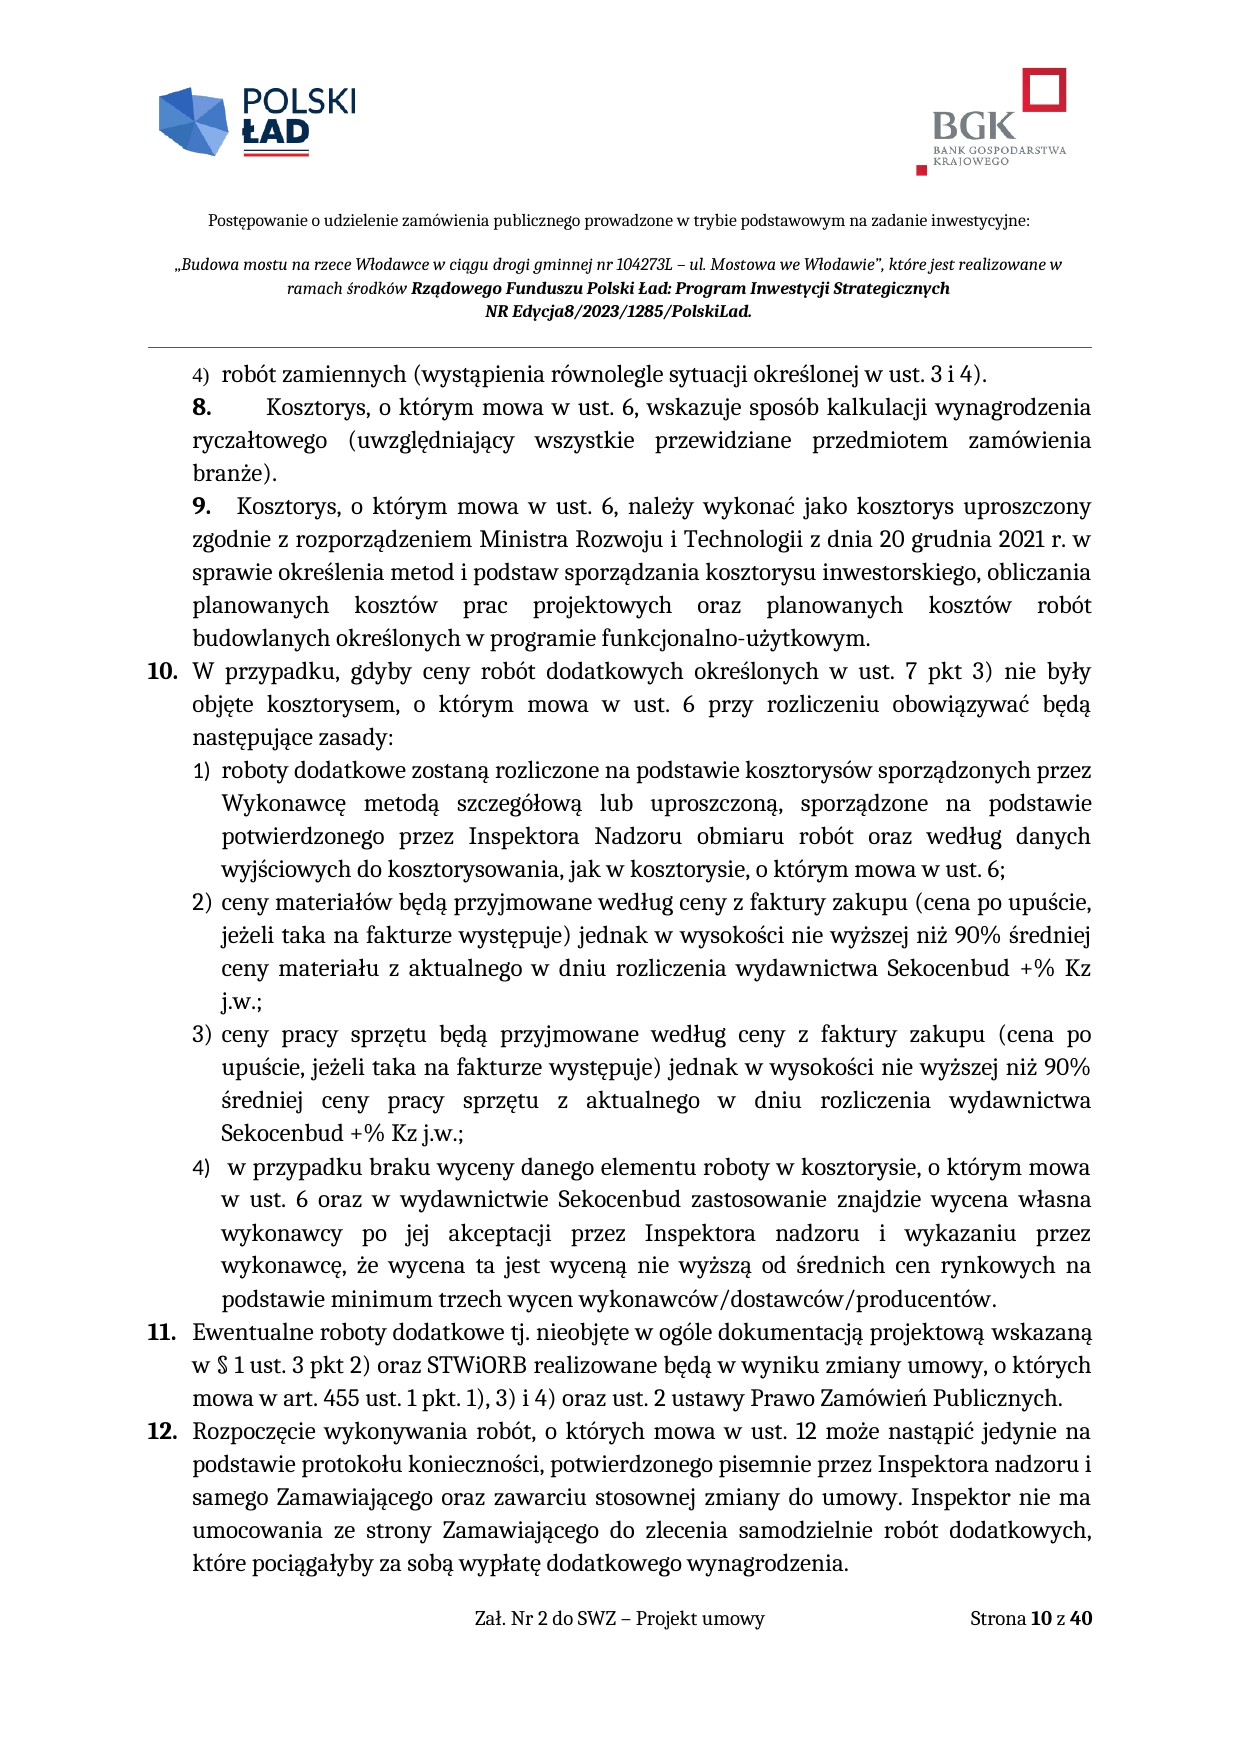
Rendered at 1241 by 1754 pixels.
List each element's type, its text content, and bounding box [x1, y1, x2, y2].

list Kosztorys, o którym mowa w ust. 6, wskazuje sposób kalkulacji wynagrodzenia ryczałtowego (uwzględniający wszystkie przewidziane przedmiotem zamówienia branże). [192, 393, 1093, 488]
list robót zamiennych (wystąpienia równolegle sytuacji określonej w ust. 3 i 4). [192, 360, 1093, 389]
list Ewentualne roboty dodatkowe tj. nieobjęte w ogóle dokumentacją projektową wskazaną w § 1 ust. 3 pkt 2) oraz STWiORB realizowane będą w wyniku zmiany umowy, o których mowa w art. 455 ust. 1 pkt. 1), 3) i 4) oraz ust. 2 ustawy Prawo Zamówień Publicznych. [148, 1317, 1093, 1412]
list roboty dodatkowe zostaną rozliczone na podstawie kosztorysów sporządzonych przez Wykonawcę metodą szczegółową lub uproszczoną, sporządzone na podstawie potwierdzonego przez Inspektora Nadzoru obmiaru robót oraz według danych wyjściowych do kosztorysowania, jak w kosztorysie, o którym mowa w ust. 6; [192, 756, 1093, 884]
list w przypadku braku wyceny danego elementu roboty w kosztorysie, o którym mowa w ust. 6 oraz w wydawnictwie Sekocenbud zastosowanie znajdzie wycena własna wykonawcy po jej akceptacji przez Inspektora nadzoru i wykazaniu przez wykonawcę, że wycena ta jest wyceną nie wyższą od średnich cen rynkowych na podstawie minimum trzech wycen wykonawców/dostawców/producentów. [192, 1152, 1093, 1313]
list W przypadku, gdyby ceny robót dodatkowych określonych w ust. 7 pkt 3) nie były objęte kosztorysem, o którym mowa w ust. 6 przy rozliczeniu obowiązywać będą następujące zasady: [148, 657, 1093, 752]
list Rozpoczęcie wykonywania robót, o których mowa w ust. 12 może nastąpić jedynie na podstawie protokołu konieczności, potwierdzonego pisemnie przez Inspektora nadzoru i samego Zamawiającego oraz zawarciu stosownej zmiany do umowy. Inspektor nie ma umocowania ze strony Zamawiającego do zlecenia samodzielnie robót dodatkowych, które pociągałyby za sobą wypłatę dodatkowego wynagrodzenia. [148, 1417, 1093, 1577]
list ceny pracy sprzętu będą przyjmowane według ceny z faktury zakupu (cena po upuście, jeżeli taka na fakturze występuje) jednak w wysokości nie wyższej niż 90% średniej ceny pracy sprzętu z aktualnego w dniu rozliczenia wydawnictwa Sekocenbud +% Kz j.w.; [192, 1020, 1093, 1148]
list ceny materiałów będą przyjmowane według ceny z faktury zakupu (cena po upuście, jeżeli taka na fakturze występuje) jednak w wysokości nie wyższej niż 90% średniej ceny materiału z aktualnego w dniu rozliczenia wydawnictwa Sekocenbud +% Kz j.w.; [192, 888, 1093, 1016]
list Kosztorys, o którym mowa w ust. 6, należy wykonać jako kosztorys uproszczony zgodnie z rozporządzeniem Ministra Rozwoju i Technologii z dnia 20 grudnia 2021 r. w sprawie określenia metod i podstaw sporządzania kosztorysu inwestorskiego, obliczania planowanych kosztów prac projektowych oraz planowanych kosztów robót budowlanych określonych w programie funkcjonalno-użytkowym. [192, 492, 1093, 653]
